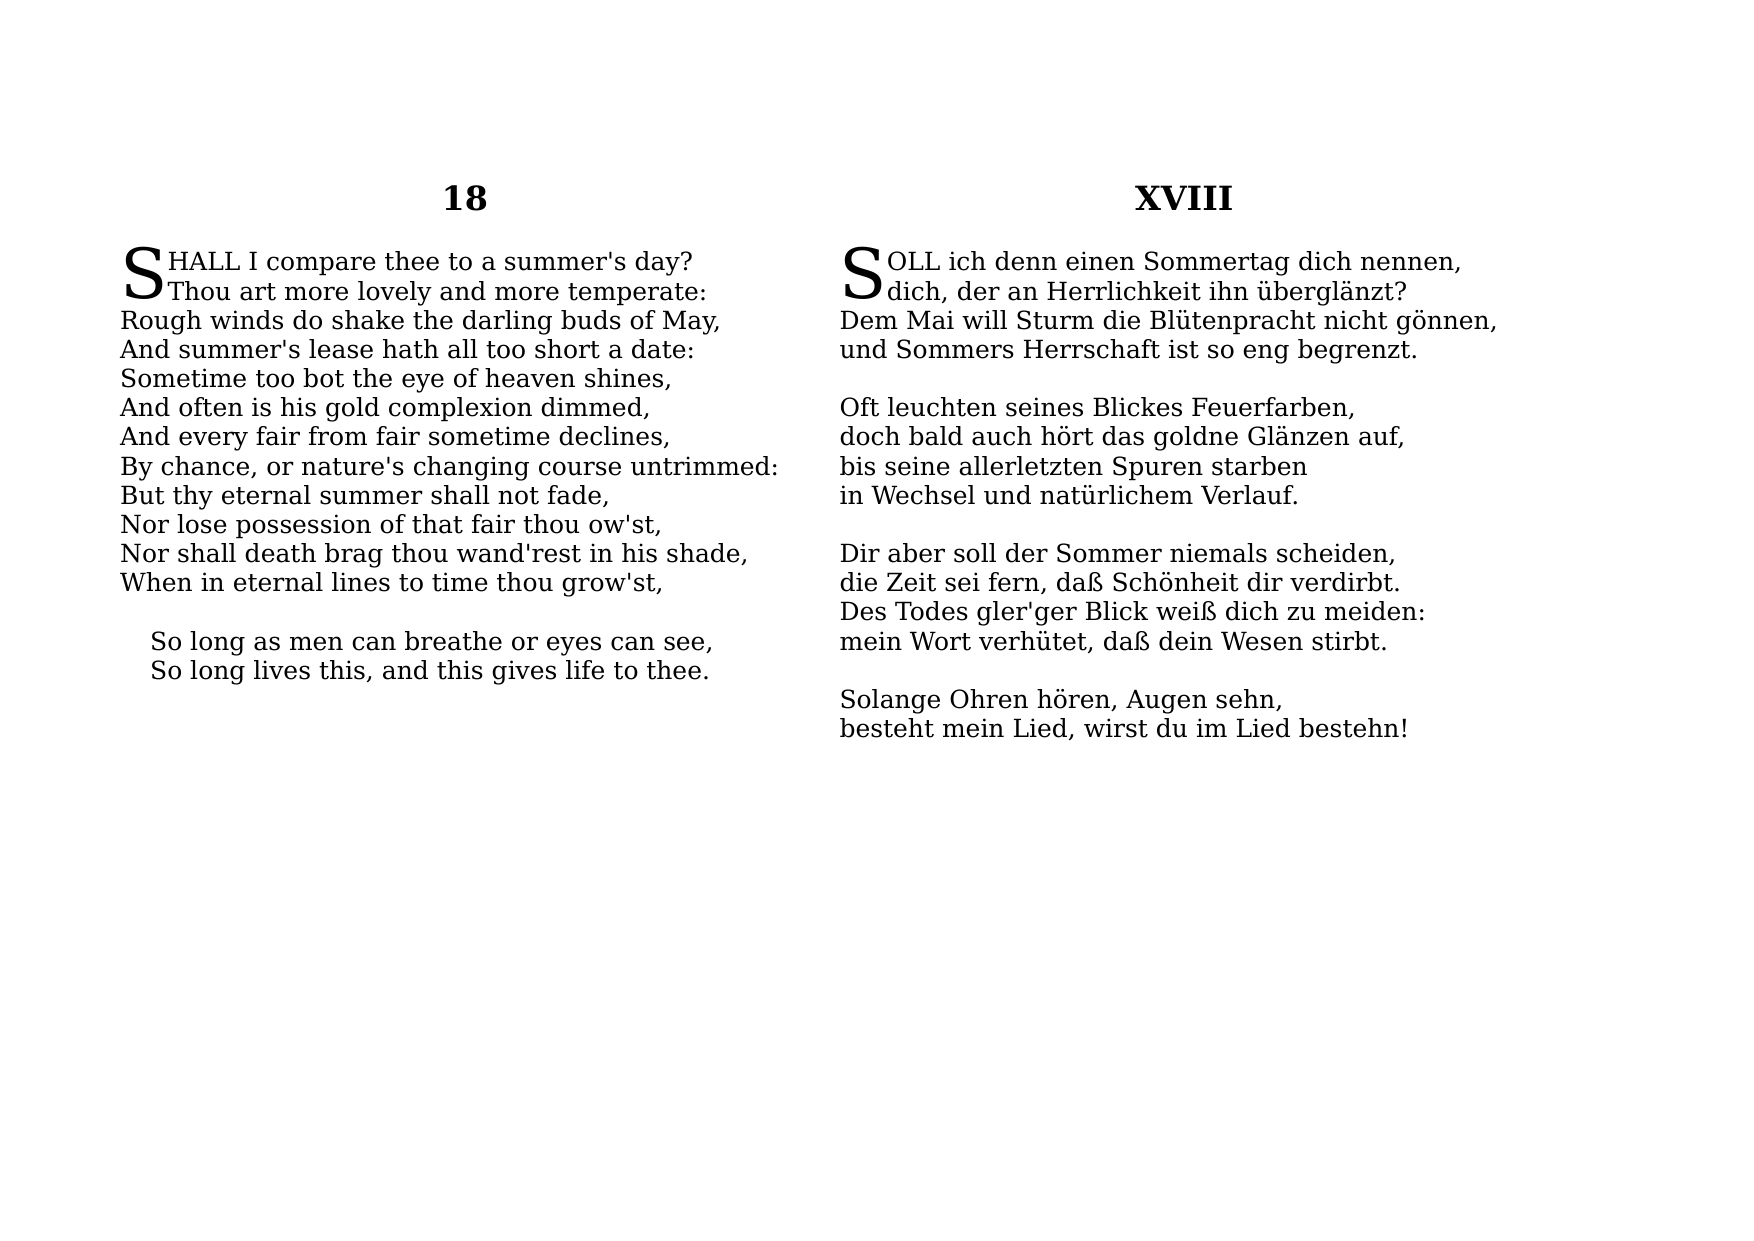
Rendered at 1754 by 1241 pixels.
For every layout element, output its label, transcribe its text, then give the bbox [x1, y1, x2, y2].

text Oft leuchten seines Blickes Feuerfarben, doch bald auch hört das goldne Glänzen auf, bis seine allerletzten Spuren starben in Wechsel und natürlichem Verlauf. [839, 393, 1528, 510]
text So long as men can breathe or eyes can see, So long lives this, and this gives life to thee. [150, 627, 809, 685]
text SHALL I compare thee to a summer's day? Thou art more lovely and more temperate: Rough winds do shake the darling buds of May, And summer's lease hath all too short a date: Sometime too bot the eye of heaven shines, And often is his gold complexion dimmed, And every fair from fair sometime declines, By chance, or nature's changing course untrimmed: But thy eternal summer shall not fade, Nor lose possession of that fair thou ow'st, Nor shall death brag thou wand'rest in his shade, When in eternal lines to time thou grow'st, [120, 247, 809, 597]
text Solange Ohren hören, Augen sehn, besteht mein Lied, wirst du im Lied bestehn! [839, 685, 1528, 743]
text XVIII [839, 179, 1528, 218]
text 18 [120, 179, 809, 218]
text Dir aber soll der Sommer niemals scheiden, die Zeit sei fern, daß Schönheit dir verdirbt. Des Todes gler'ger Blick weiß dich zu meiden: mein Wort verhütet, daß dein Wesen stirbt. [839, 539, 1528, 656]
text SOLL ich denn einen Sommertag dich nennen, dich, der an Herrlichkeit ihn überglänzt? Dem Mai will Sturm die Blütenpracht nicht gönnen, und Sommers Herrschaft ist so eng begrenzt. [839, 247, 1528, 364]
